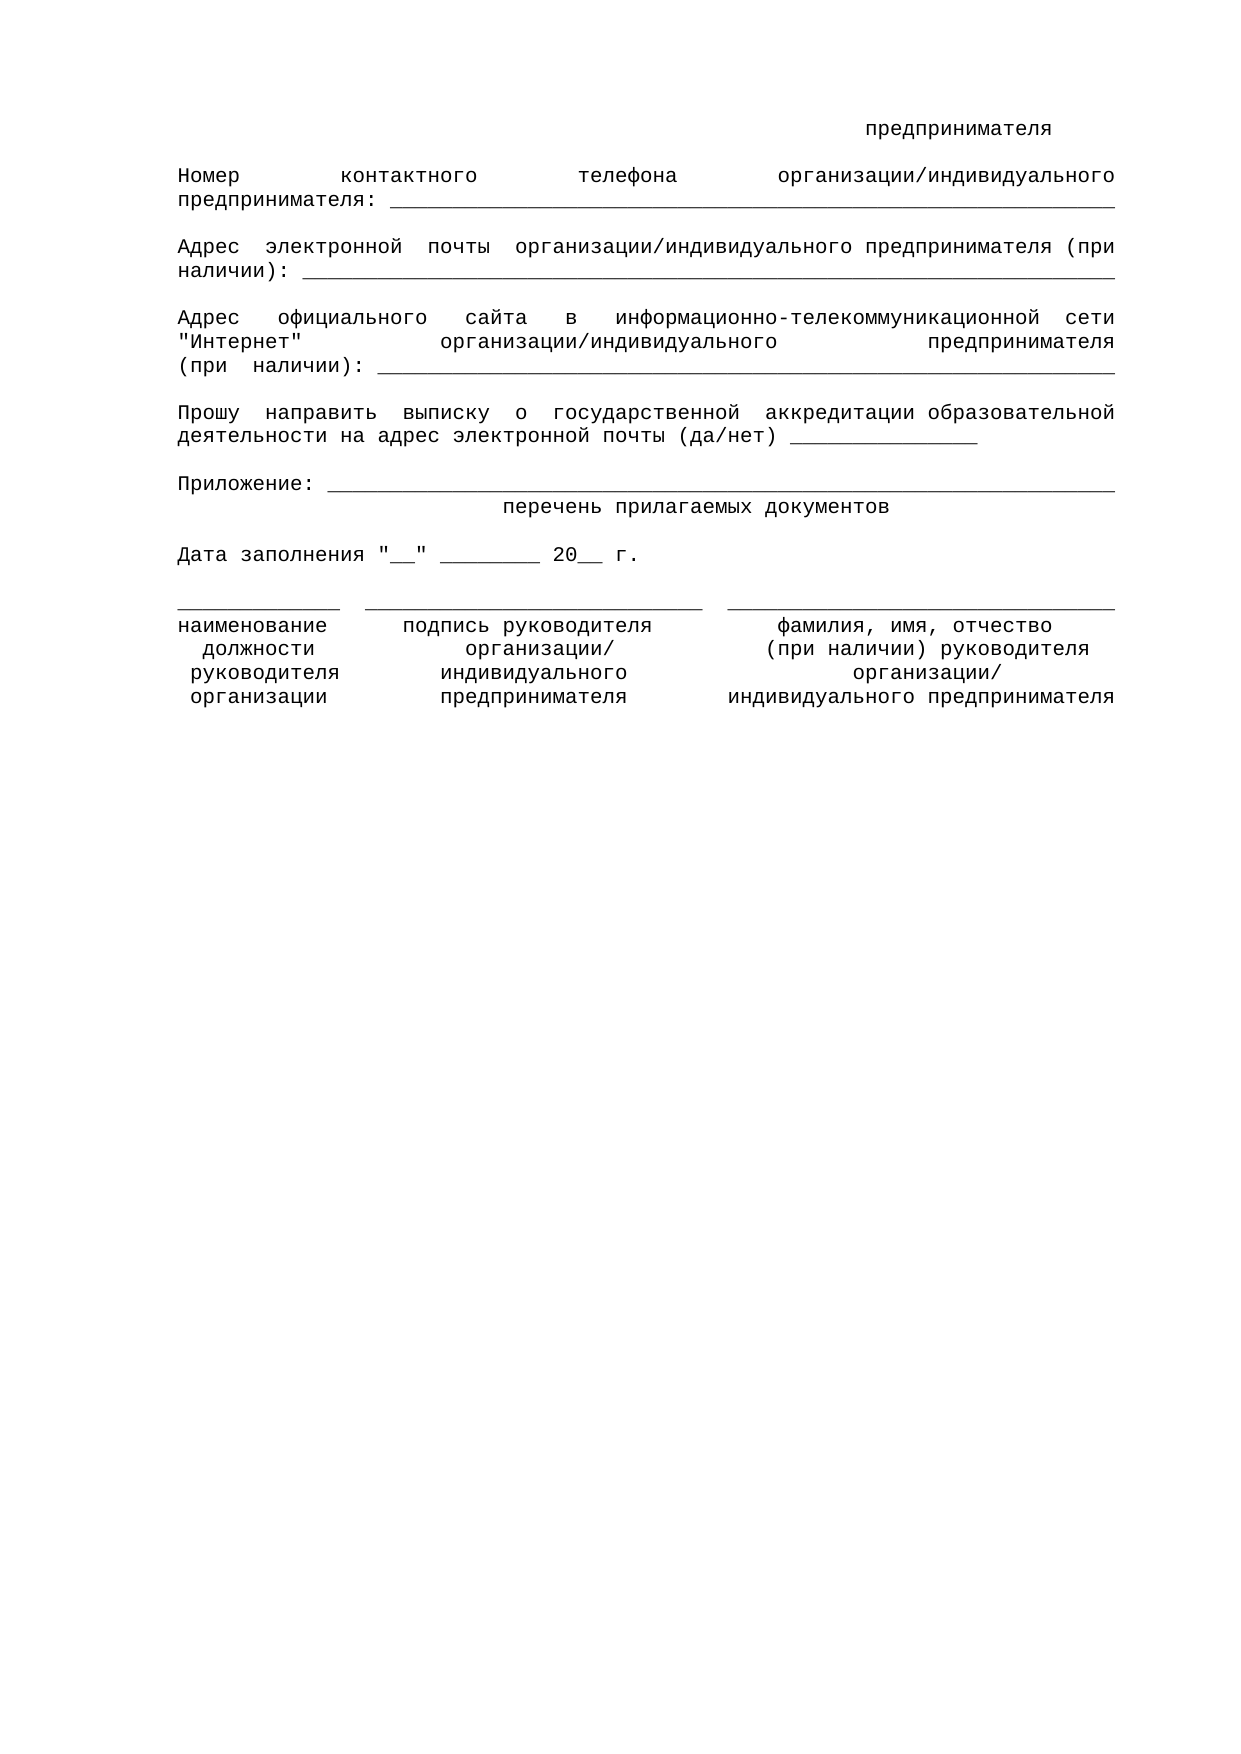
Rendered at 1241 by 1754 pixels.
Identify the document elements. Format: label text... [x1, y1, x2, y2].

text наличии): _________________________________________________________________ [177, 260, 1152, 284]
text деятельности на адрес электронной почты (да/нет) _______________ [177, 426, 1152, 449]
text перечень прилагаемых документов [177, 496, 1152, 520]
text предпринимателя: __________________________________________________________ [177, 189, 1152, 213]
text _____________ ___________________________ _______________________________ [177, 591, 1152, 615]
text Приложение: _______________________________________________________________ [177, 473, 1152, 496]
text предпринимателя [177, 118, 1152, 142]
text наименование подпись руководителя фамилия, имя, отчество [177, 615, 1152, 638]
text организации предпринимателя индивидуального предпринимателя [177, 686, 1152, 709]
text Адрес официального сайта в информационно-телекоммуникационной сети [177, 307, 1152, 331]
text Адрес электронной почты организации/индивидуального предпринимателя (при [177, 236, 1152, 260]
text "Интернет" организации/индивидуального предпринимателя [177, 331, 1152, 354]
text Номер контактного телефона организации/индивидуального [177, 165, 1152, 189]
text руководителя индивидуального организации/ [177, 662, 1152, 686]
text Дата заполнения "__" ________ 20__ г. [177, 544, 1152, 567]
text (при наличии): ___________________________________________________________ [177, 354, 1152, 378]
text Прошу направить выписку о государственной аккредитации образовательной [177, 402, 1152, 426]
text должности организации/ (при наличии) руководителя [177, 638, 1152, 662]
